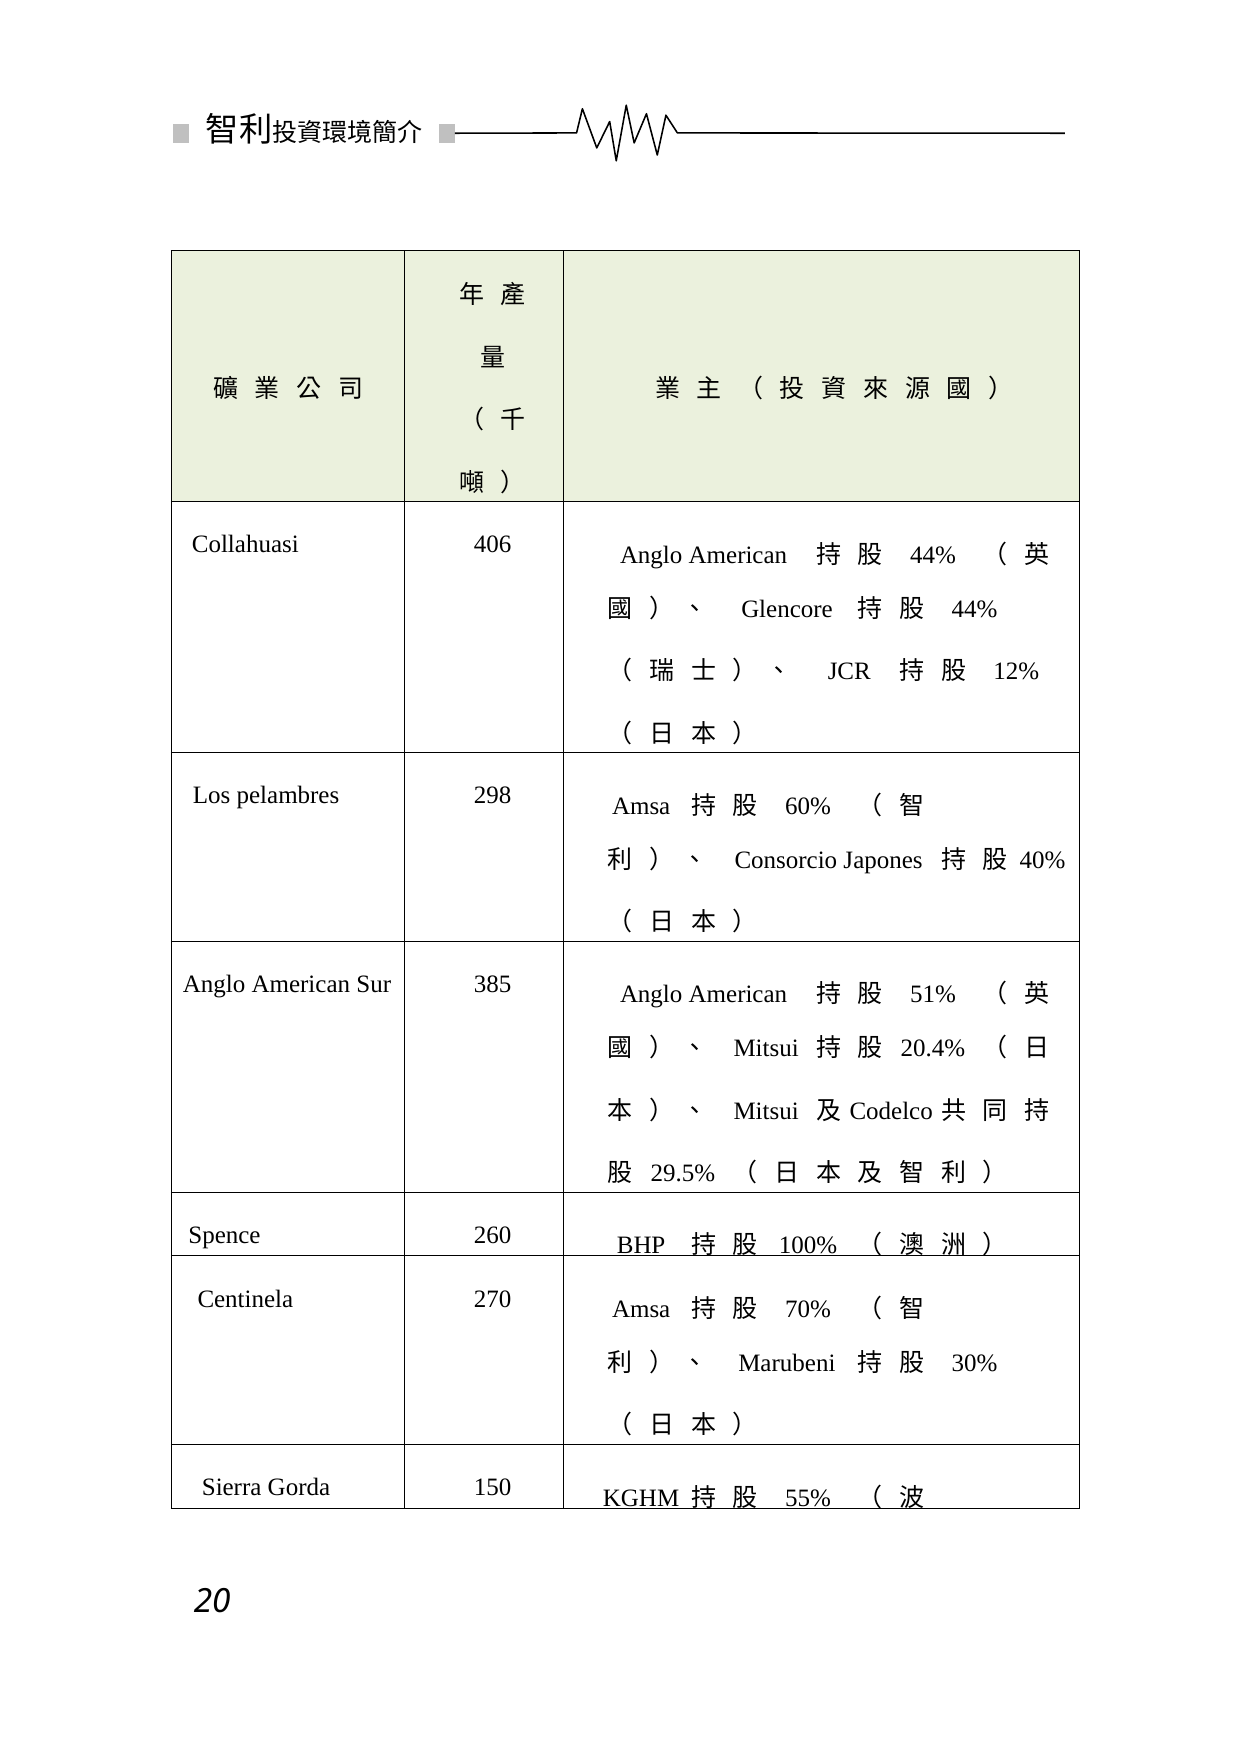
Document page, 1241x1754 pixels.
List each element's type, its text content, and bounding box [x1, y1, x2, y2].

table_cell 150 [405, 1445, 563, 1507]
table_cell 260 [405, 1193, 563, 1255]
table_header 礦業公司 [172, 251, 404, 501]
table_cell 298 [405, 753, 563, 941]
table_header 業主（投資來源國） [564, 251, 1079, 501]
table_cell Centinela [172, 1256, 404, 1444]
table_cell Amsa持股70%（智利）、Marubeni持股30%（日本） [564, 1256, 1079, 1444]
table_cell Collahuasi [172, 502, 404, 752]
table_cell Sierra Gorda [172, 1445, 404, 1507]
table_header 年產量 （千噸） [405, 251, 563, 501]
table_cell 406 [405, 502, 563, 752]
table_cell BHP持股100%（澳洲） [564, 1193, 1079, 1255]
table_cell Amsa持股60%（智利）、Consorcio Japones持股40%（日本） [564, 753, 1079, 941]
table_cell Anglo American持股51%（英國）、Mitsui持股20.4%（日本）、Mitsui及Codelco共同持股29.5%（日本及智利） [564, 942, 1079, 1192]
table_cell Anglo American持股44%（英國）、Glencore持股44%（瑞士）、JCR持股12%（日本） [564, 502, 1079, 752]
table_cell 385 [405, 942, 563, 1192]
table_cell Los pelambres [172, 753, 404, 941]
table_cell Spence [172, 1193, 404, 1255]
table_cell Anglo American Sur [172, 942, 404, 1192]
table_cell 270 [405, 1256, 563, 1444]
table_cell KGHM持股55%（波 [564, 1445, 1079, 1507]
